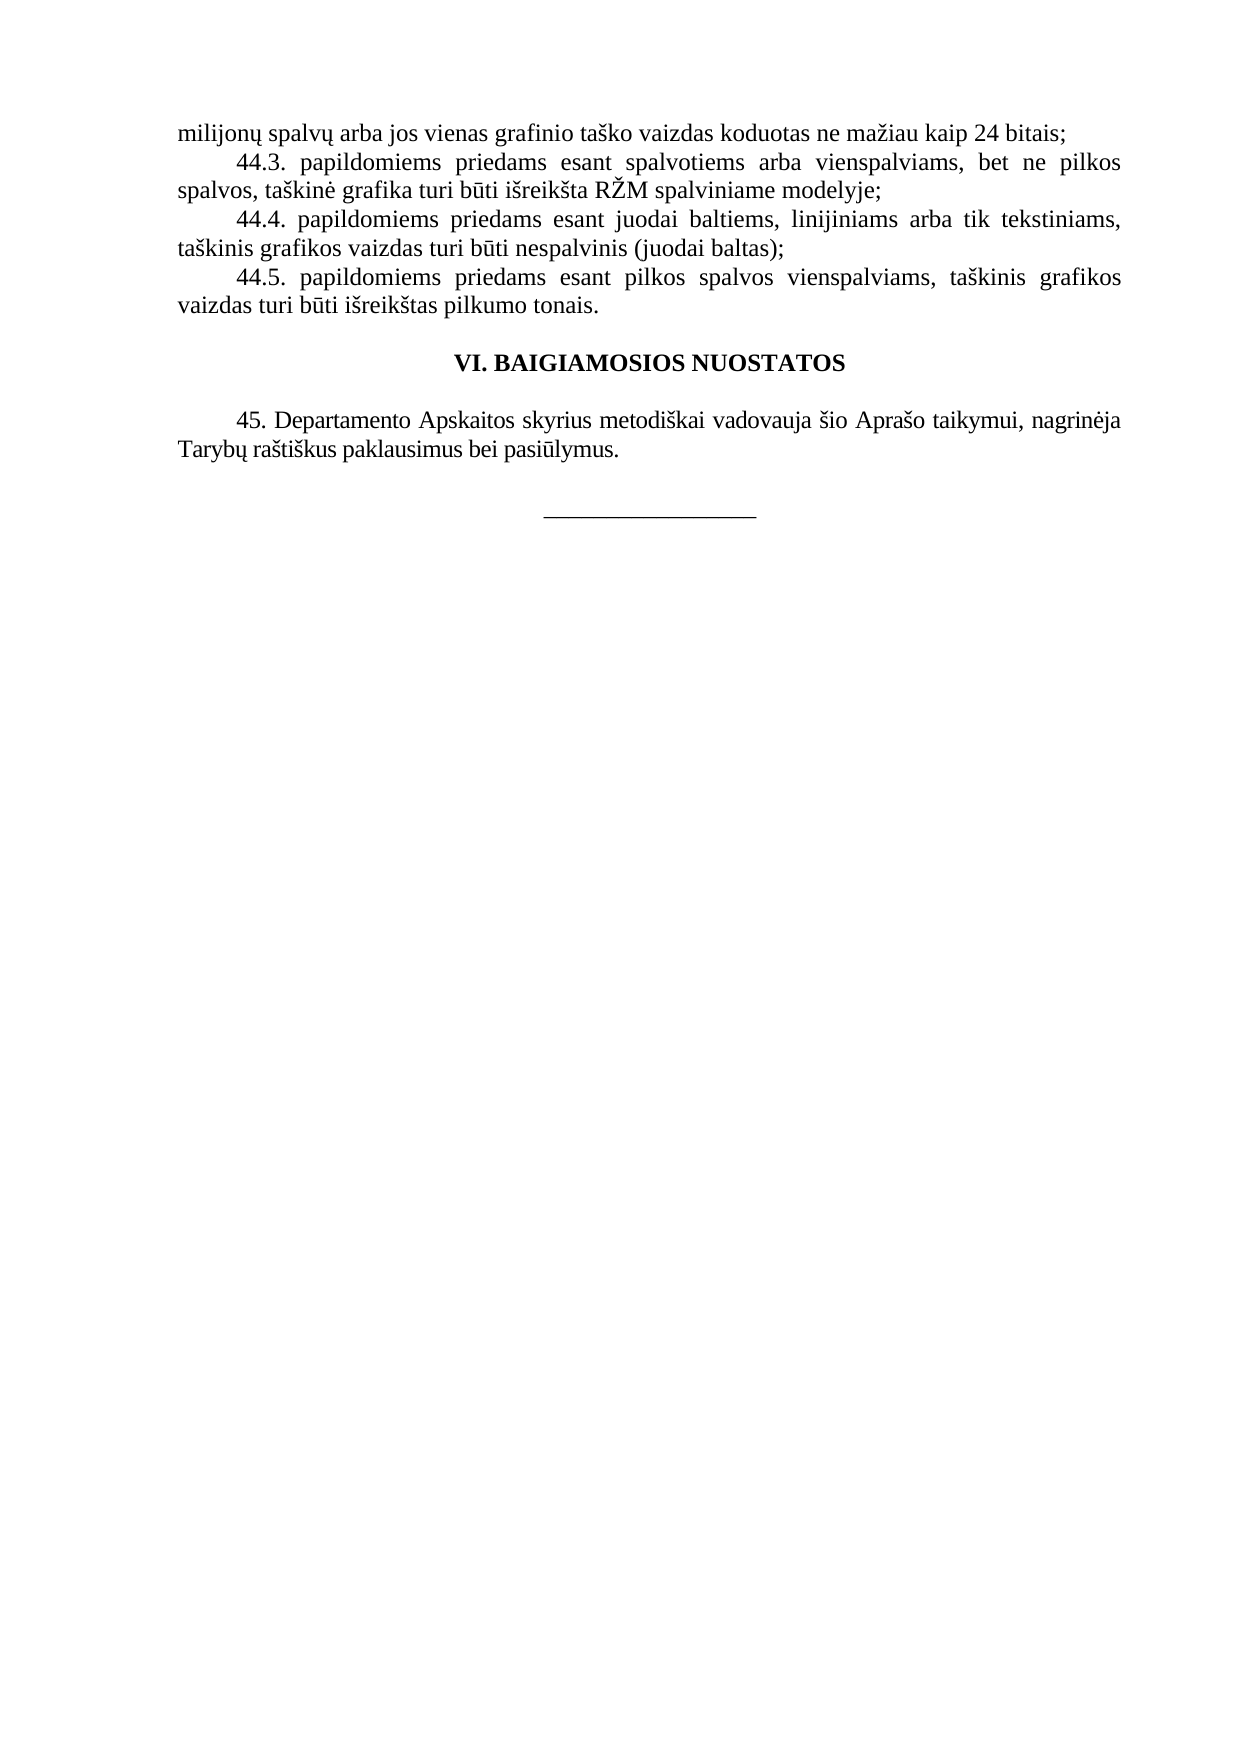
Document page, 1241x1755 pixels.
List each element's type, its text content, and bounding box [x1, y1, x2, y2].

text milijonų spalvų arba jos vienas grafinio taško vaizdas koduotas ne mažiau kaip 24 bitais; [177, 118, 1122, 147]
text 44.5. papildomiems priedams esant pilkos spalvos vienspalviams, taškinis grafikos vaizdas turi būti išreikštas pilkumo tonais. [177, 262, 1122, 319]
text _________________ [177, 492, 1122, 521]
text 45. Departamento Apskaitos skyrius metodiškai vadovauja šio Aprašo taikymui, nagrinėja Tarybų raštiškus paklausimus bei pasiūlymus. [177, 406, 1122, 463]
text VI. BAIGIAMOSIOS NUOSTATOS [177, 348, 1122, 377]
text 44.4. papildomiems priedams esant juodai baltiems, linijiniams arba tik tekstiniams, taškinis grafikos vaizdas turi būti nespalvinis (juodai baltas); [177, 204, 1122, 262]
text 44.3. papildomiems priedams esant spalvotiems arba vienspalviams, bet ne pilkos spalvos, taškinė grafika turi būti išreikšta RŽM spalviniame modelyje; [177, 147, 1122, 204]
